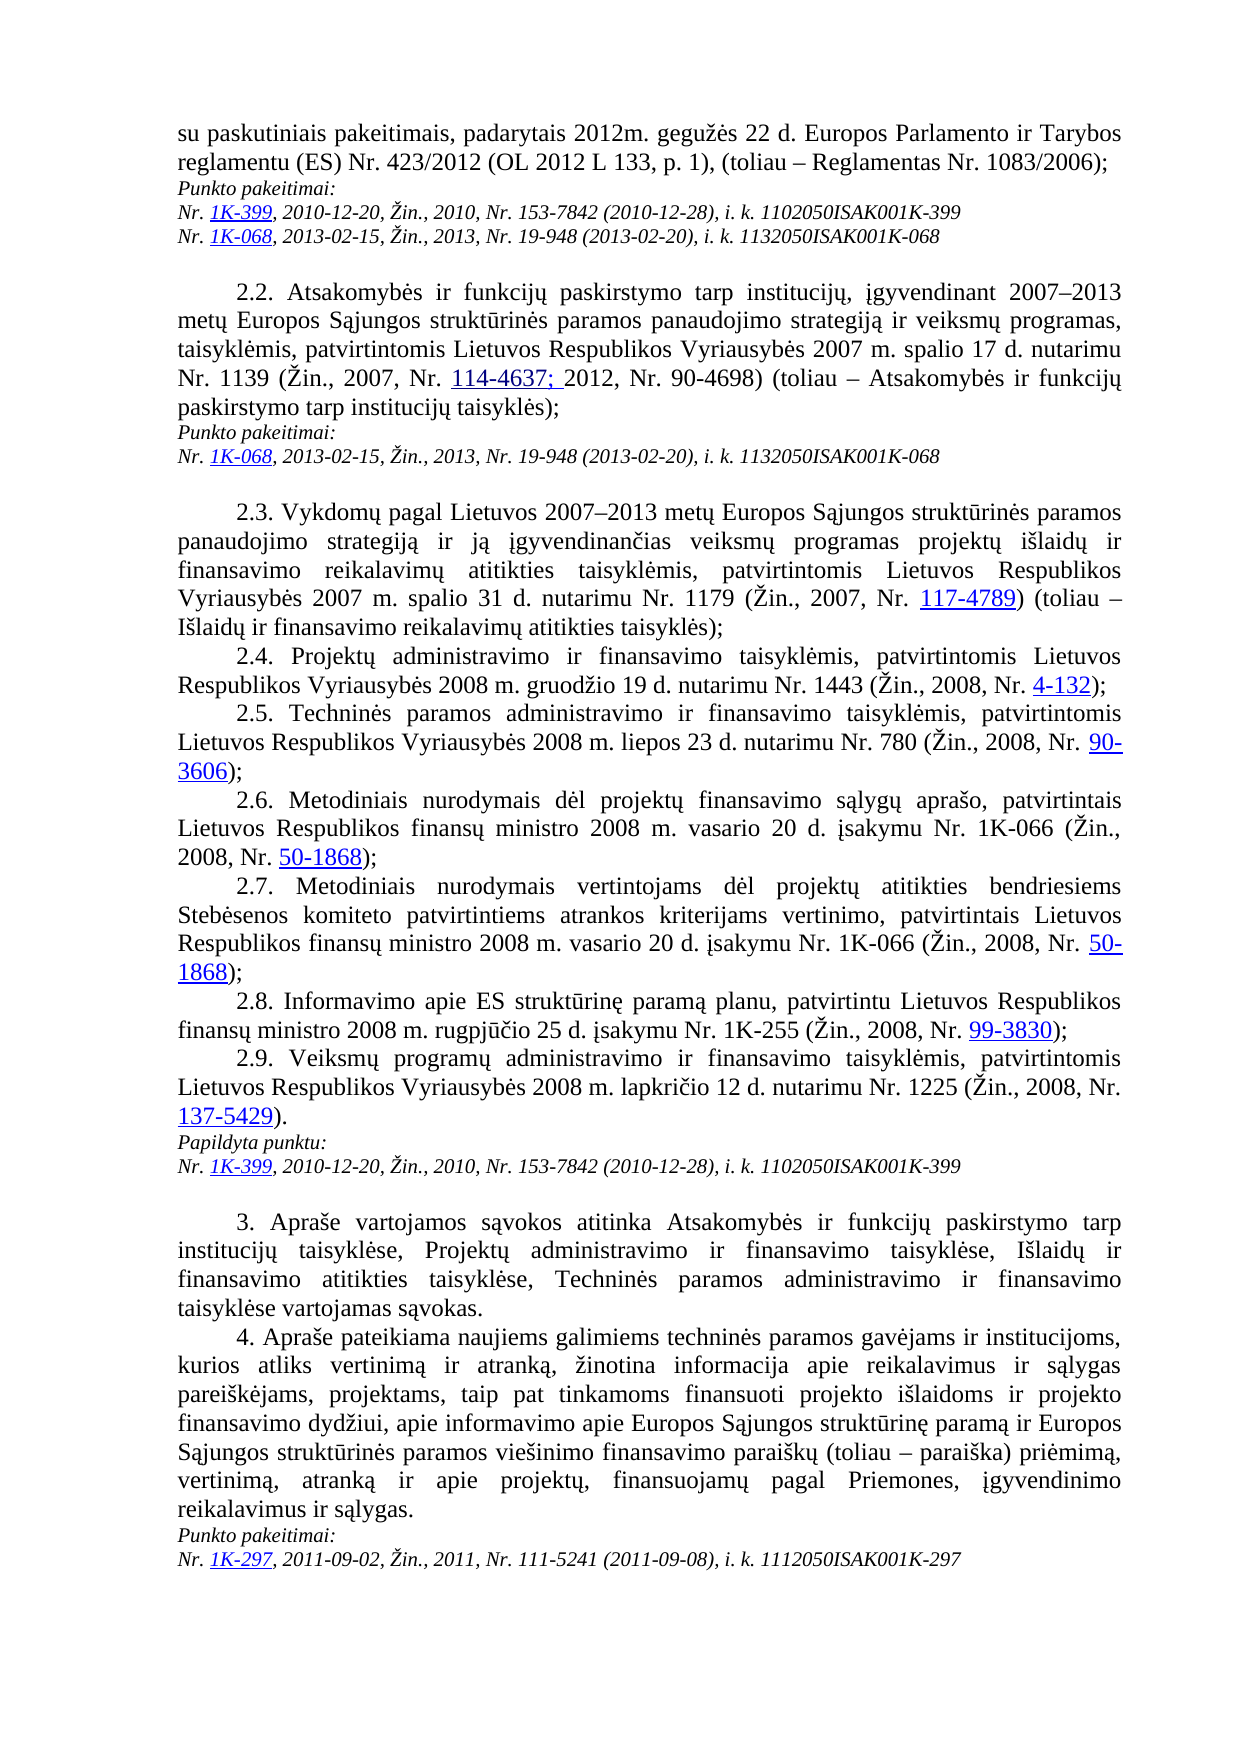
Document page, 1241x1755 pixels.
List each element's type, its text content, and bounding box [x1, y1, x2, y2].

text 2.6. Metodiniais nurodymais dėl projektų finansavimo sąlygų aprašo, patvirtintais Lietuvos Respublikos finansų ministro 2008 m. vasario 20 d. įsakymu Nr. 1K-066 (Žin., 2008, Nr. 50-1868); [177, 785, 1122, 871]
text 2.7. Metodiniais nurodymais vertintojams dėl projektų atitikties bendriesiems Stebėsenos komiteto patvirtintiems atrankos kriterijams vertinimo, patvirtintais Lietuvos Respublikos finansų ministro 2008 m. vasario 20 d. įsakymu Nr. 1K-066 (Žin., 2008, Nr. 50-1868); [177, 871, 1122, 986]
text 2.3. Vykdomų pagal Lietuvos 2007–2013 metų Europos Sąjungos struktūrinės paramos panaudojimo strategiją ir ją įgyvendinančias veiksmų programas projektų išlaidų ir finansavimo reikalavimų atitikties taisyklėmis, patvirtintomis Lietuvos Respublikos Vyriausybės 2007 m. spalio 31 d. nutarimu Nr. 1179 (Žin., 2007, Nr. 117-4789) (toliau – Išlaidų ir finansavimo reikalavimų atitikties taisyklės); [177, 497, 1122, 641]
text Punkto pakeitimai: [177, 420, 1122, 444]
text 2.5. Techninės paramos administravimo ir finansavimo taisyklėmis, patvirtintomis Lietuvos Respublikos Vyriausybės 2008 m. liepos 23 d. nutarimu Nr. 780 (Žin., 2008, Nr. 90-3606); [177, 698, 1122, 785]
text 3. Apraše vartojamos sąvokos atitinka Atsakomybės ir funkcijų paskirstymo tarp institucijų taisyklėse, Projektų administravimo ir finansavimo taisyklėse, Išlaidų ir finansavimo atitikties taisyklėse, Techninės paramos administravimo ir finansavimo taisyklėse vartojamas sąvokas. [177, 1207, 1122, 1322]
text Nr. 1K-399, 2010-12-20, Žin., 2010, Nr. 153-7842 (2010-12-28), i. k. 1102050ISAK001K-399 [177, 1154, 1122, 1178]
text Nr. 1K-297, 2011-09-02, Žin., 2011, Nr. 111-5241 (2011-09-08), i. k. 1112050ISAK001K-297 [177, 1547, 1122, 1571]
text 2.9. Veiksmų programų administravimo ir finansavimo taisyklėmis, patvirtintomis Lietuvos Respublikos Vyriausybės 2008 m. lapkričio 12 d. nutarimu Nr. 1225 (Žin., 2008, Nr. 137-5429). [177, 1043, 1122, 1130]
text Nr. 1K-399, 2010-12-20, Žin., 2010, Nr. 153-7842 (2010-12-28), i. k. 1102050ISAK001K-399 [177, 200, 1122, 224]
text su paskutiniais pakeitimais, padarytais 2012m. gegužės 22 d. Europos Parlamento ir Tarybos reglamentu (ES) Nr. 423/2012 (OL 2012 L 133, p. 1), (toliau – Reglamentas Nr. 1083/2006); [177, 118, 1122, 176]
text 2.2. Atsakomybės ir funkcijų paskirstymo tarp institucijų, įgyvendinant 2007–2013 metų Europos Sąjungos struktūrinės paramos panaudojimo strategiją ir veiksmų programas, taisyklėmis, patvirtintomis Lietuvos Respublikos Vyriausybės 2007 m. spalio 17 d. nutarimu Nr. 1139 (Žin., 2007, Nr. 114-4637; 2012, Nr. 90-4698) (toliau – Atsakomybės ir funkcijų paskirstymo tarp institucijų taisyklės); [177, 277, 1122, 420]
text Punkto pakeitimai: [177, 1523, 1122, 1547]
text 4. Apraše pateikiama naujiems galimiems techninės paramos gavėjams ir institucijoms, kurios atliks vertinimą ir atranką, žinotina informacija apie reikalavimus ir sąlygas pareiškėjams, projektams, taip pat tinkamoms finansuoti projekto išlaidoms ir projekto finansavimo dydžiui, apie informavimo apie Europos Sąjungos struktūrinę paramą ir Europos Sąjungos struktūrinės paramos viešinimo finansavimo paraiškų (toliau – paraiška) priėmimą, vertinimą, atranką ir apie projektų, finansuojamų pagal Priemones, įgyvendinimo reikalavimus ir sąlygas. [177, 1322, 1122, 1523]
text Nr. 1K-068, 2013-02-15, Žin., 2013, Nr. 19-948 (2013-02-20), i. k. 1132050ISAK001K-068 [177, 444, 1122, 468]
text Papildyta punktu: [177, 1130, 1122, 1154]
text Nr. 1K-068, 2013-02-15, Žin., 2013, Nr. 19-948 (2013-02-20), i. k. 1132050ISAK001K-068 [177, 224, 1122, 248]
text Punkto pakeitimai: [177, 176, 1122, 200]
text 2.8. Informavimo apie ES struktūrinę paramą planu, patvirtintu Lietuvos Respublikos finansų ministro 2008 m. rugpjūčio 25 d. įsakymu Nr. 1K-255 (Žin., 2008, Nr. 99-3830); [177, 986, 1122, 1043]
text 2.4. Projektų administravimo ir finansavimo taisyklėmis, patvirtintomis Lietuvos Respublikos Vyriausybės 2008 m. gruodžio 19 d. nutarimu Nr. 1443 (Žin., 2008, Nr. 4-132); [177, 641, 1122, 698]
